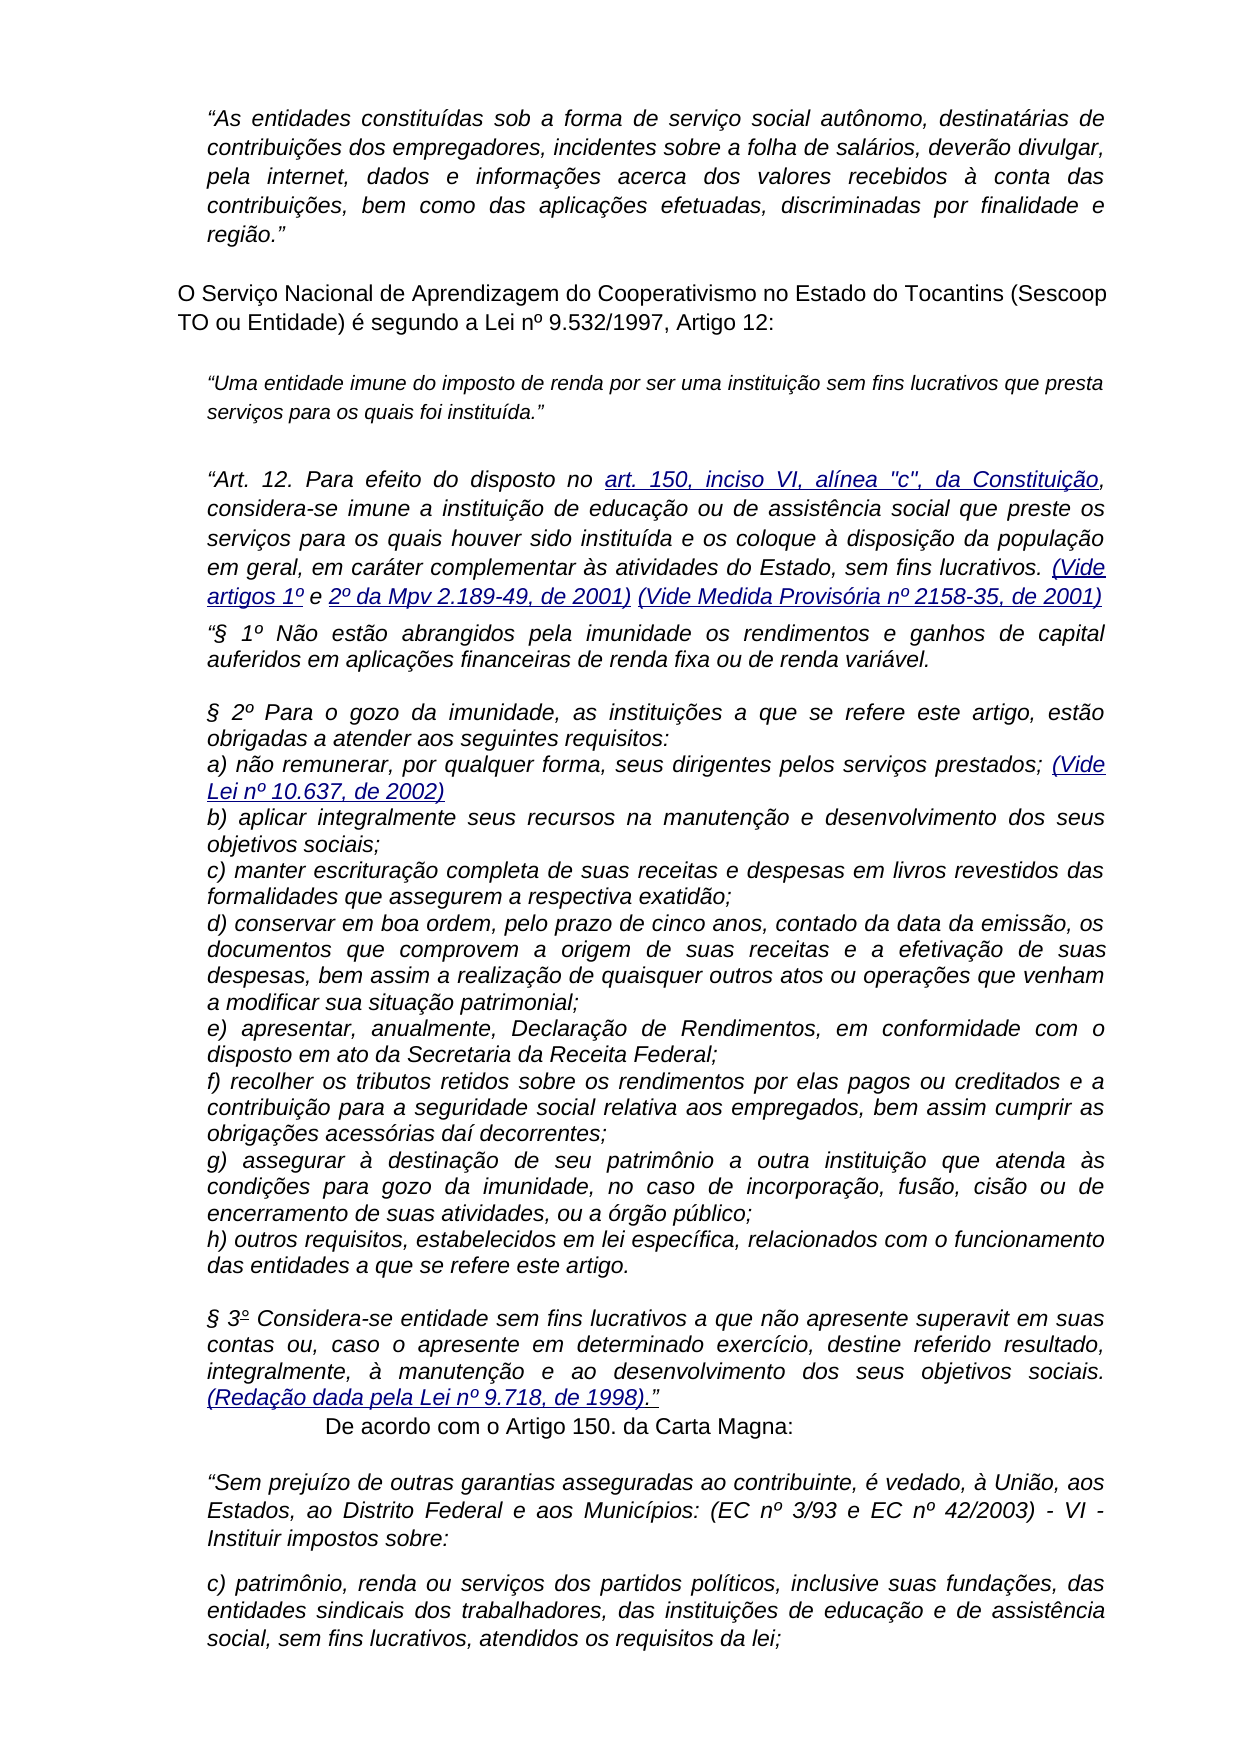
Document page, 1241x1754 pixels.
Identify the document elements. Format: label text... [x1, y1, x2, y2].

text c) manter escrituração completa de suas receitas e despesas em livros revestidos das formalidades que assegurem a respectiva exatidão; [207, 857, 1107, 909]
text De acordo com o Artigo 150. da Carta Magna: [325, 1410, 1107, 1439]
text a) não remunerar, por qualquer forma, seus dirigentes pelos serviços prestados; (Vide Lei nº 10.637, de 2002) [207, 751, 1107, 804]
text e) apresentar, anualmente, Declaração de Rendimentos, em conformidade com o disposto em ato da Secretaria da Receita Federal; [207, 1015, 1107, 1068]
text “§ 1º Não estão abrangidos pela imunidade os rendimentos e ganhos de capital auferidos em aplicações financeiras de renda fixa ou de renda variável. [207, 620, 1107, 672]
text “Art. 12. Para efeito do disposto no art. 150, inciso VI, alínea "c", da Constituição, considera-se imune a instituição de educação ou de assistência social que preste os serviços para os quais houver sido instituída e os coloque à disposição da população em geral, em caráter complementar às atividades do Estado, sem fins lucrativos. (Vide artigos 1º e 2º da Mpv 2.189-49, de 2001) (Vide Medida Provisória nº 2158-35, de 2001) [207, 463, 1107, 609]
text “As entidades constituídas sob a forma de serviço social autônomo, destinatárias de contribuições dos empregadores, incidentes sobre a folha de salários, deverão divulgar, pela internet, dados e informações acerca dos valores recebidos à conta das contribuições, bem como das aplicações efetuadas, discriminadas por finalidade e região.” [207, 102, 1107, 248]
text O Serviço Nacional de Aprendizagem do Cooperativismo no Estado do Tocantins (Sescoop TO ou Entidade) é segundo a Lei nº 9.532/1997, Artigo 12: [177, 277, 1107, 336]
text § 2º Para o gozo da imunidade, as instituições a que se refere este artigo, estão obrigadas a atender aos seguintes requisitos: [207, 699, 1107, 751]
text b) aplicar integralmente seus recursos na manutenção e desenvolvimento dos seus objetivos sociais; [207, 804, 1107, 857]
text g) assegurar à destinação de seu patrimônio a outra instituição que atenda às condições para gozo da imunidade, no caso de incorporação, fusão, cisão ou de encerramento de suas atividades, ou a órgão público; [207, 1147, 1107, 1226]
text f) recolher os tributos retidos sobre os rendimentos por elas pagos ou creditados e a contribuição para a seguridade social relativa aos empregados, bem assim cumprir as obrigações acessórias daí decorrentes; [207, 1068, 1107, 1147]
text c) patrimônio, renda ou serviços dos partidos políticos, inclusive suas fundações, das entidades sindicais dos trabalhadores, das instituições de educação e de assistência social, sem fins lucrativos, atendidos os requisitos da lei; [207, 1569, 1107, 1652]
text h) outros requisitos, estabelecidos em lei específica, relacionados com o funcionamento das entidades a que se refere este artigo. [207, 1226, 1107, 1278]
text d) conservar em boa ordem, pelo prazo de cinco anos, contado da data da emissão, os documentos que comprovem a origem de suas receitas e a efetivação de suas despesas, bem assim a realização de quaisquer outros atos ou operações que venham a modificar sua situação patrimonial; [207, 909, 1107, 1015]
text “Sem prejuízo de outras garantias asseguradas ao contribuinte, é vedado, à União, aos Estados, ao Distrito Federal e aos Municípios: (EC nº 3/93 e EC nº 42/2003) - VI - Instituir impostos sobre: [207, 1469, 1107, 1551]
text “Uma entidade imune do imposto de renda por ser uma instituição sem fins lucrativos que presta serviços para os quais foi instituída.” [207, 365, 1107, 423]
text § 3° Considera-se entidade sem fins lucrativos a que não apresente superavit em suas contas ou, caso o apresente em determinado exercício, destine referido resultado, integralmente, à manutenção e ao desenvolvimento dos seus objetivos sociais. (Redação dada pela Lei nº 9.718, de 1998).” [207, 1305, 1107, 1410]
